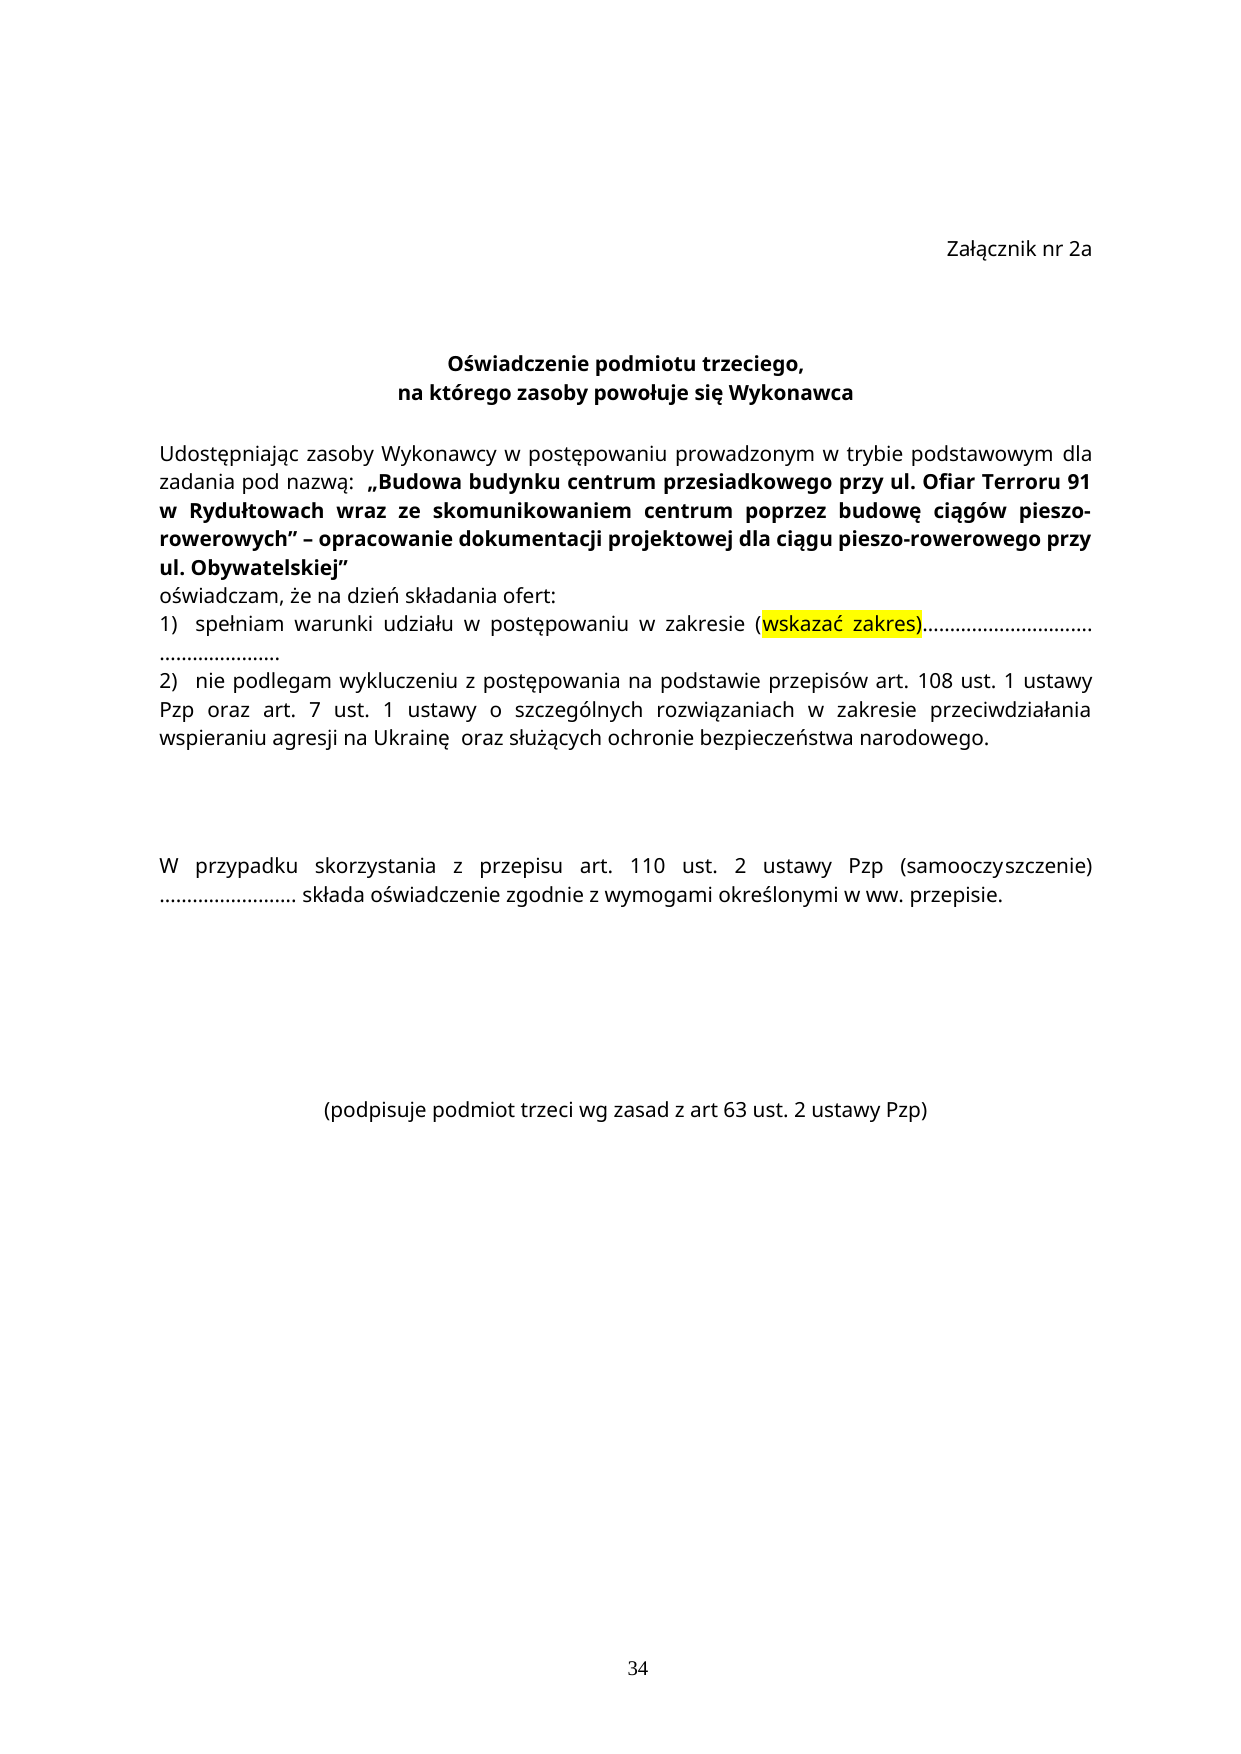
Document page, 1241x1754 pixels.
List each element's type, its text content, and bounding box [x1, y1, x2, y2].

text oświadczam, że na dzień składania ofert: [159, 581, 1092, 609]
list spełniam warunki udziału w postępowaniu w zakresie (wskazać zakres)…………………………. …………………. [159, 609, 1092, 666]
text Udostępniając zasoby Wykonawcy w postępowaniu prowadzonym w trybie podstawowym dla zadania pod nazwą: „Budowa budynku centrum przesiadkowego przy ul. Ofiar Terroru 91 w Rydułtowach wraz ze skomunikowaniem centrum poprzez budowę ciągów pieszo-rowerowych” – opracowanie dokumentacji projektowej dla ciągu pieszo-rowerowego przy ul. Obywatelskiej” [159, 439, 1092, 581]
text na którego zasoby powołuje się Wykonawca [159, 378, 1092, 406]
text Oświadczenie podmiotu trzeciego, [159, 349, 1092, 378]
list nie podlegam wykluczeniu z postępowania na podstawie przepisów art. 108 ust. 1 ustawy Pzp oraz art. 7 ust. 1 ustawy o szczególnych rozwiązaniach w zakresie przeciwdziałania wspieraniu agresji na Ukrainę oraz służących ochronie bezpieczeństwa narodowego. [159, 666, 1092, 752]
text (podpisuje podmiot trzeci wg zasad z art 63 ust. 2 ustawy Pzp) [159, 1095, 1092, 1123]
text Załącznik nr 2a [159, 234, 1092, 263]
list W przypadku skorzystania z przepisu art. 110 ust. 2 ustawy Pzp (samooczyszczenie) ……………………. składa oświadczenie zgodnie z wymogami określonymi w ww. przepisie. [159, 851, 1092, 908]
